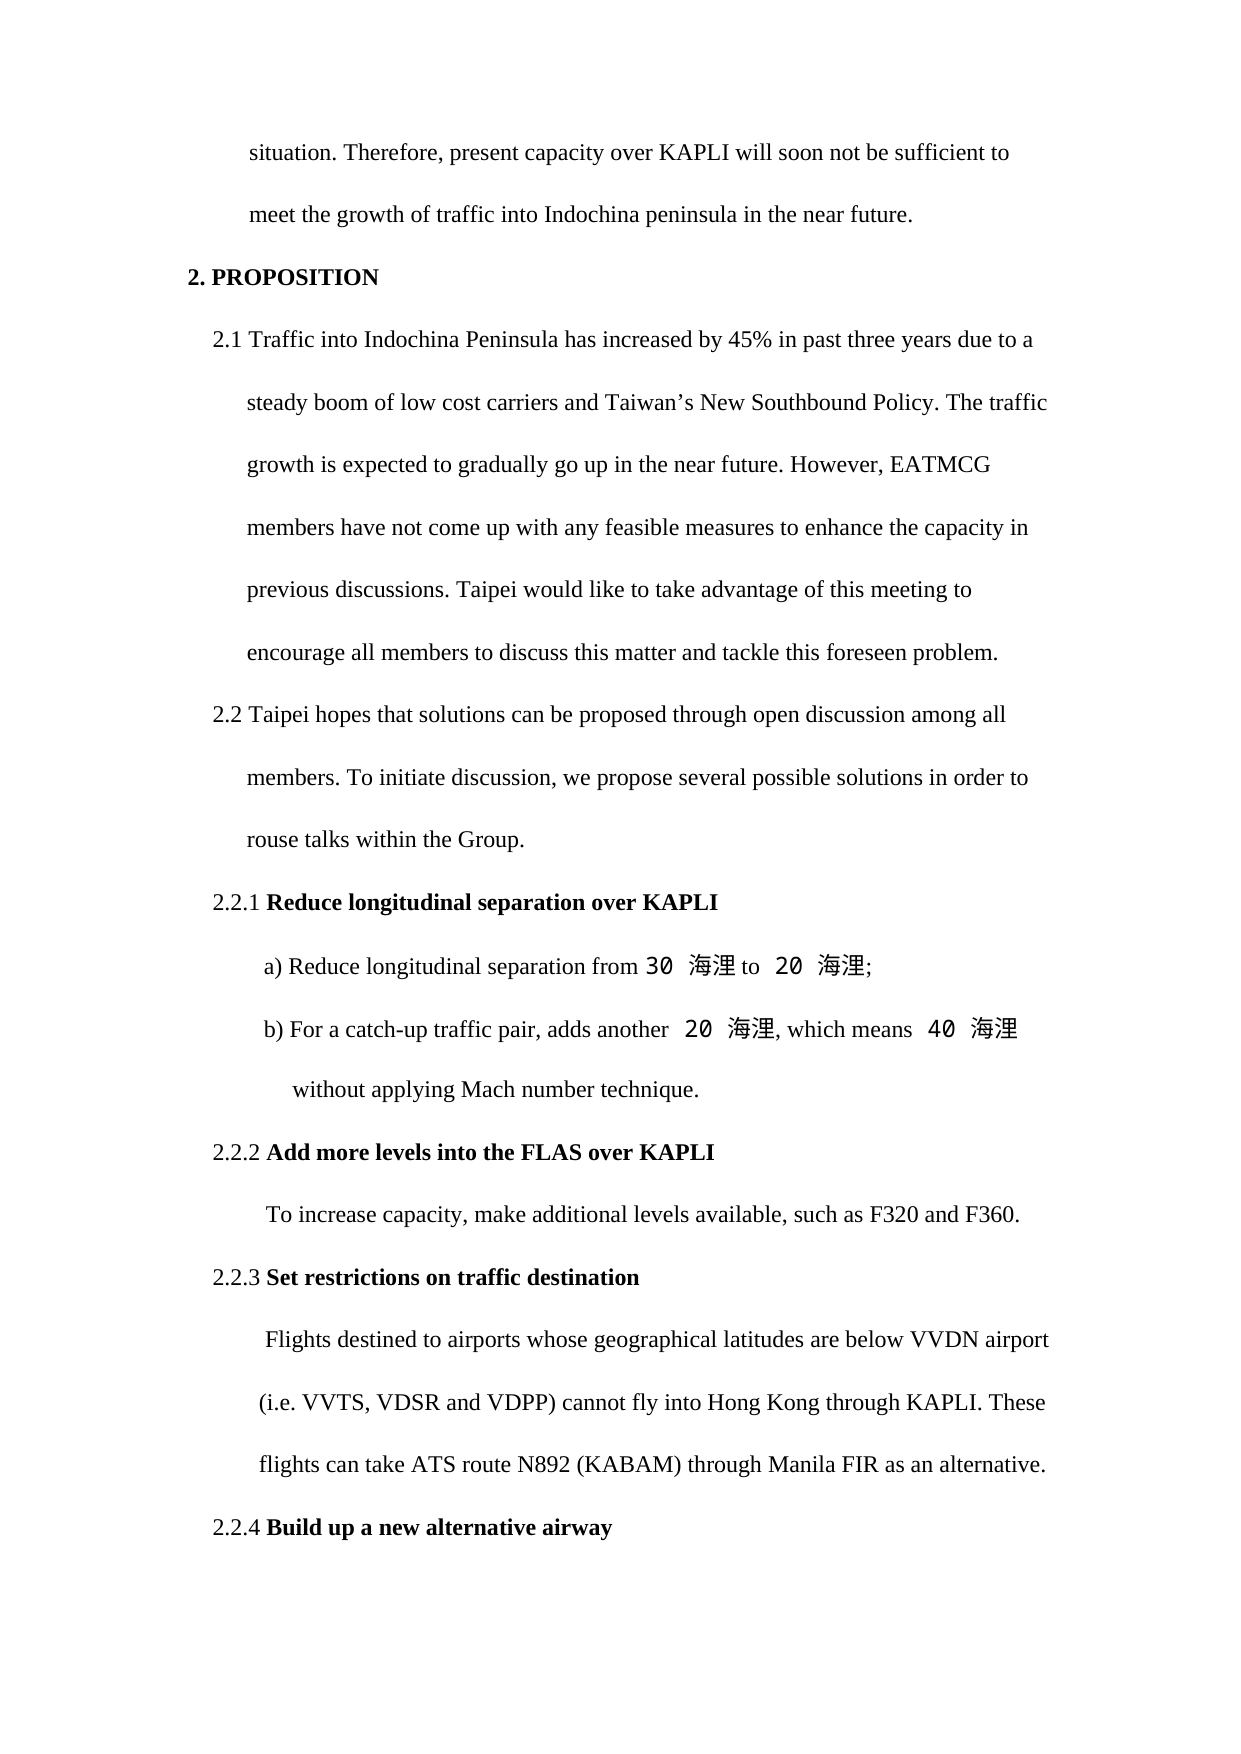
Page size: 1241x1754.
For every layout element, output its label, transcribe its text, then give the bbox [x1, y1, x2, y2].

text 2. PROPOSITION [187, 235, 1053, 298]
text 2.1 Traffic into Indochina Peninsula has increased by 45% in past three years due to a steady boom of low cost carriers and Taiwan’s New Southbound Policy. The traffic growth is expected to gradually go up in the near future. However, EATMCG members have not come up with any feasible measures to enhance the capacity in previous discussions. Taipei would like to take advantage of this meeting to encourage all members to discuss this matter and tackle this foreseen problem. [212, 298, 1053, 673]
text 2.2 Taipei hopes that solutions can be proposed through open discussion among all members. To initiate discussion, we propose several possible solutions in order to rouse talks within the Group. [212, 673, 1053, 860]
text 2.2.2 Add more levels into the FLAS over KAPLI [212, 1110, 1053, 1173]
text situation. Therefore, present capacity over KAPLI will soon not be sufficient to meet the growth of traffic into Indochina peninsula in the near future. [212, 110, 1053, 235]
text 2.2.4 Build up a new alternative airway [212, 1485, 1053, 1548]
text Flights destined to airports whose geographical latitudes are below VVDN airport (i.e. VVTS, VDSR and VDPP) cannot fly into Hong Kong through KAPLI. These flights can take ATS route N892 (KABAM) through Manila FIR as an alternative. [259, 1298, 1053, 1485]
text 2.2.1 Reduce longitudinal separation over KAPLI [212, 860, 1053, 923]
text a) Reduce longitudinal separation from 30 海浬 to 20 海浬; [263, 923, 1053, 985]
text To increase capacity, make additional levels available, such as F320 and F360. [266, 1173, 1053, 1235]
text b) For a catch-up traffic pair, adds another 20 海浬, which means 40 海浬 without applying Mach number technique. [263, 985, 1053, 1110]
text 2.2.3 Set restrictions on traffic destination [212, 1235, 1053, 1298]
